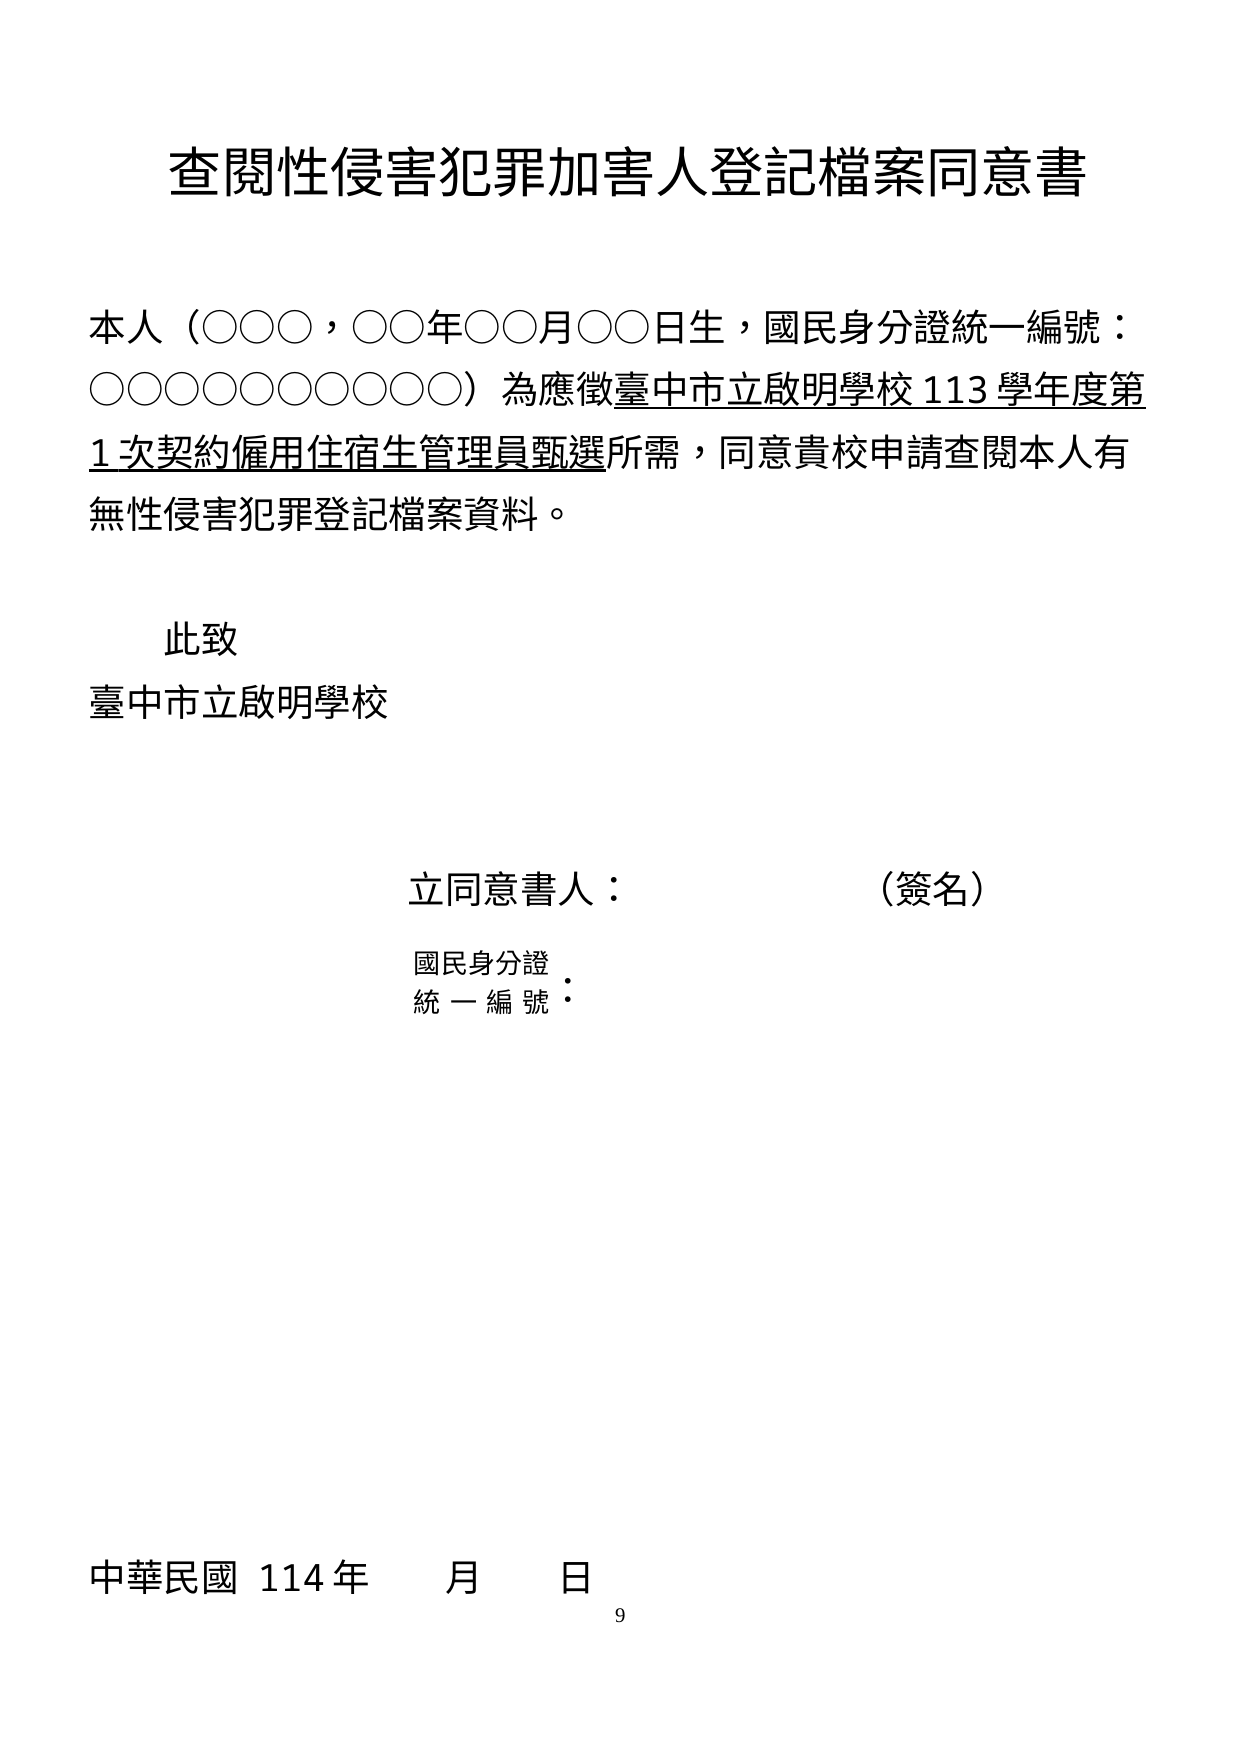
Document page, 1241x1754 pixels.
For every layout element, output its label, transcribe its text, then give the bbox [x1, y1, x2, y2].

text 此致 [89, 596, 1152, 658]
text 中華民國 114年 月 日 [89, 1533, 1152, 1596]
text 國民身分證統一編號： [89, 908, 1152, 1033]
text 查閱性侵害犯罪加害人登記檔案同意書 [89, 96, 1168, 221]
text 本人（○○○，○○年○○月○○日生，國民身分證統一編號：○○○○○○○○○○）為應徵臺中市立啟明學校113學年度第1次契約僱用住宿生管理員甄選所需，同意貴校申請查閱本人有無性侵害犯罪登記檔案資料。 [89, 283, 1152, 533]
text 立同意書人： （簽名） [89, 846, 1152, 908]
text 臺中市立啟明學校 [89, 658, 1152, 721]
